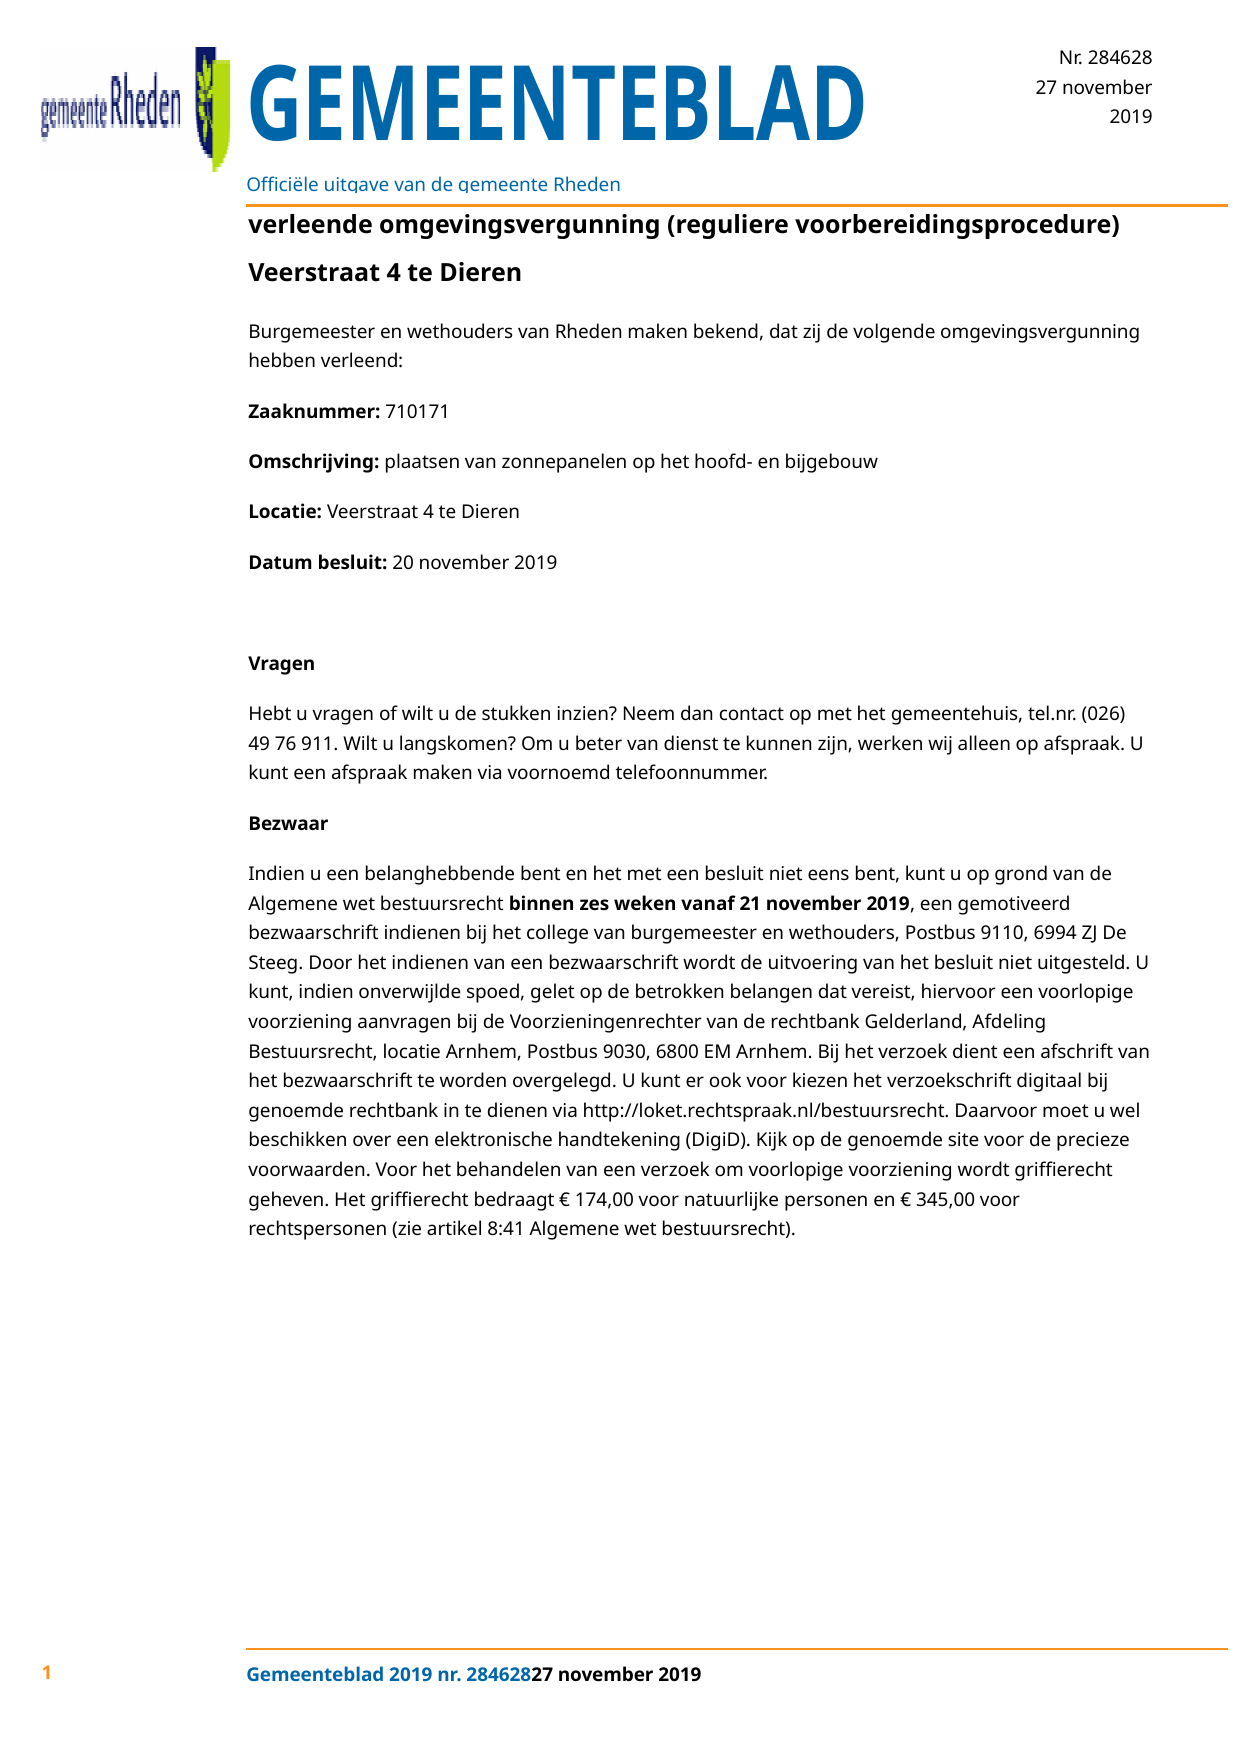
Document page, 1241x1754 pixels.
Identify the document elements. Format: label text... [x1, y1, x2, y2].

picture [41, 47, 231, 172]
text verleende omgevingsvergunning (reguliere voorbereidingsprocedure) Veerstraat 4 te Dieren [248, 207, 1152, 288]
text Datum besluit: 20 november 2019 [248, 549, 1152, 575]
text Locatie: Veerstraat 4 te Dieren [248, 499, 1152, 524]
text Burgemeester en wethouders van Rheden maken bekend, dat zij de volgende omgevingsvergunning hebben verleend: [248, 318, 1152, 373]
text Vragen [248, 650, 1152, 676]
text Bezwaar [248, 810, 1152, 836]
text Hebt u vragen of wilt u de stukken inzien? Neem dan contact op met het gemeentehuis, tel.nr. (026) 49 76 911. Wilt u langskomen? Om u beter van dienst te kunnen zijn, werken wij alleen op afspraak. U kunt een afspraak maken via voornoemd telefoonnummer. [248, 700, 1152, 785]
text Omschrijving: plaatsen van zonnepanelen op het hoofd- en bijgebouw [248, 448, 1152, 474]
text Zaaknummer: 710171 [248, 398, 1152, 424]
text Indien u een belanghebbende bent en het met een besluit niet eens bent, kunt u op grond van de Algemene wet bestuursrecht binnen zes weken vanaf 21 november 2019, een gemotiveerd bezwaarschrift indienen bij het college van burgemeester en wethouders, Postbus 9110, 6994 ZJ De Steeg. Door het indienen van een bezwaarschrift wordt de uitvoering van het besluit niet uitgesteld. U kunt, indien onverwijlde spoed, gelet op de betrokken belangen dat vereist, hiervoor een voorlopige voorziening aanvragen bij de Voorzieningenrechter van de rechtbank Gelderland, Afdeling Bestuursrecht, locatie Arnhem, Postbus 9030, 6800 EM Arnhem. Bij het verzoek dient een afschrift van het bezwaarschrift te worden overgelegd. U kunt er ook voor kiezen het verzoekschrift digitaal bij genoemde rechtbank in te dienen via http://loket.rechtspraak.nl/bestuursrecht. Daarvoor moet u wel beschikken over een elektronische handtekening (DigiD). Kijk op de genoemde site voor de precieze voorwaarden. Voor het behandelen van een verzoek om voorlopige voorziening wordt griffierecht geheven. Het griffierecht bedraagt € 174,00 voor natuurlijke personen en € 345,00 voor rechtspersonen (zie artikel 8:41 Algemene wet bestuursrecht). [248, 860, 1152, 1241]
